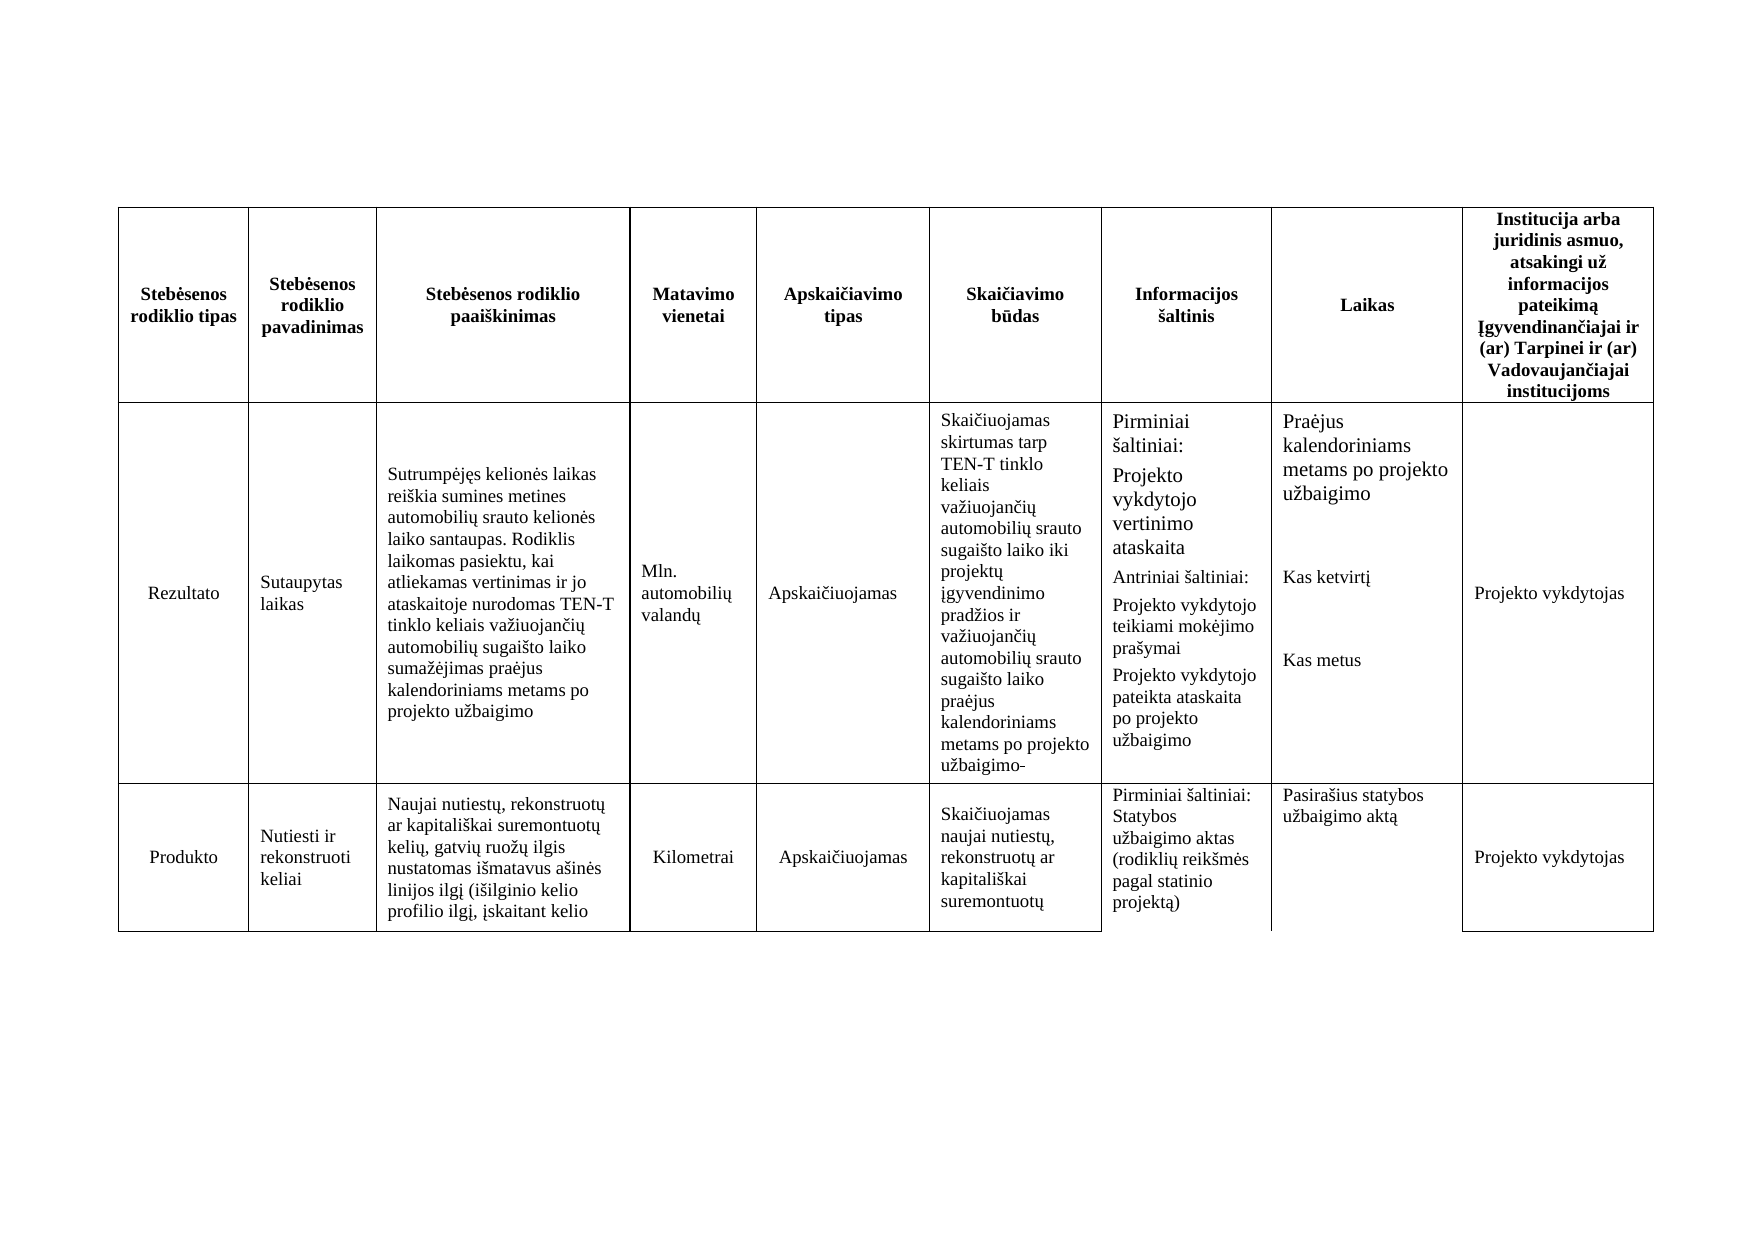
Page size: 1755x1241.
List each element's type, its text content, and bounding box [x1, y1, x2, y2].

table_cell Nutiesti ir rekonstruoti keliai [249, 784, 376, 931]
table_header Stebėsenos rodiklio pavadinimas [249, 208, 376, 402]
table_cell Pasirašius statybos užbaigimo aktą [1272, 784, 1462, 931]
table_cell Mln. automobilių valandų [631, 403, 756, 782]
table_cell Pirminiai šaltiniai: Projekto vykdytojo vertinimo ataskaita [1102, 403, 1271, 559]
table_cell Sutrumpėjęs kelionės laikas reiškia sumines metines automobilių srauto kelionės laiko santaupas. Rodiklis laikomas pasiektu, kai atliekamas vertinimas ir jo ataskaitoje nurodomas TEN-T tinklo keliais važiuojančių automobilių sugaišto laiko sumažėjimas praėjus kalendoriniams metams po projekto užbaigimo [377, 403, 629, 782]
table_header Institucija arba juridinis asmuo, atsakingi už informacijos pateikimą Įgyvendinančiajai ir (ar) Tarpinei ir (ar) Vadovaujančiajai institucijoms [1463, 208, 1653, 402]
table_cell Projekto vykdytojas [1463, 403, 1653, 782]
table_cell Apskaičiuojamas [757, 784, 929, 931]
table_cell Apskaičiavimo tipas [757, 208, 929, 402]
table_cell Skaičiuojamas skirtumas tarp TEN-T tinklo keliais važiuojančių automobilių srauto sugaišto laiko iki projektų įgyvendinimo pradžios ir važiuojančių automobilių srauto sugaišto laiko praėjus kalendoriniams metams po projekto užbaigimo [930, 403, 1101, 782]
table_cell Kas ketvirtį Kas metus [1272, 559, 1462, 782]
table_cell Laikas [1272, 208, 1462, 402]
table_cell Sutaupytas laikas [249, 403, 376, 782]
table_cell Produkto [119, 784, 248, 931]
table_cell Apskaičiuojamas [757, 403, 929, 782]
table_cell Rezultato [119, 403, 248, 782]
table_cell Projekto vykdytojas [1463, 784, 1653, 931]
table_cell Skaičiuojamas naujai nutiestų, rekonstruotų ar kapitališkai suremontuotų [930, 784, 1101, 931]
table_cell Kilometrai [631, 784, 756, 931]
table_cell Naujai nutiestų, rekonstruotų ar kapitališkai suremontuotų kelių, gatvių ruožų ilgis nustatomas išmatavus ašinės linijos ilgį (išilginio kelio profilio ilgį, įskaitant kelio [377, 784, 629, 931]
table_cell Pirminiai šaltiniai: Statybos užbaigimo aktas (rodiklių reikšmės pagal statinio projektą) [1102, 784, 1271, 931]
table_cell Praėjus kalendoriniams metams po projekto užbaigimo [1272, 403, 1462, 559]
table_cell Informacijos šaltinis [1102, 208, 1271, 402]
table_header Stebėsenos rodiklio paaiškinimas [377, 208, 629, 402]
table_header Stebėsenos rodiklio tipas [119, 208, 248, 402]
table_cell Skaičiavimo būdas [930, 208, 1101, 402]
table_cell Antriniai šaltiniai: Projekto vykdytojo teikiami mokėjimo prašymai Projekto vykdytojo pateikta ataskaita po projekto užbaigimo [1102, 559, 1271, 782]
table_cell Matavimo vienetai [631, 208, 756, 402]
